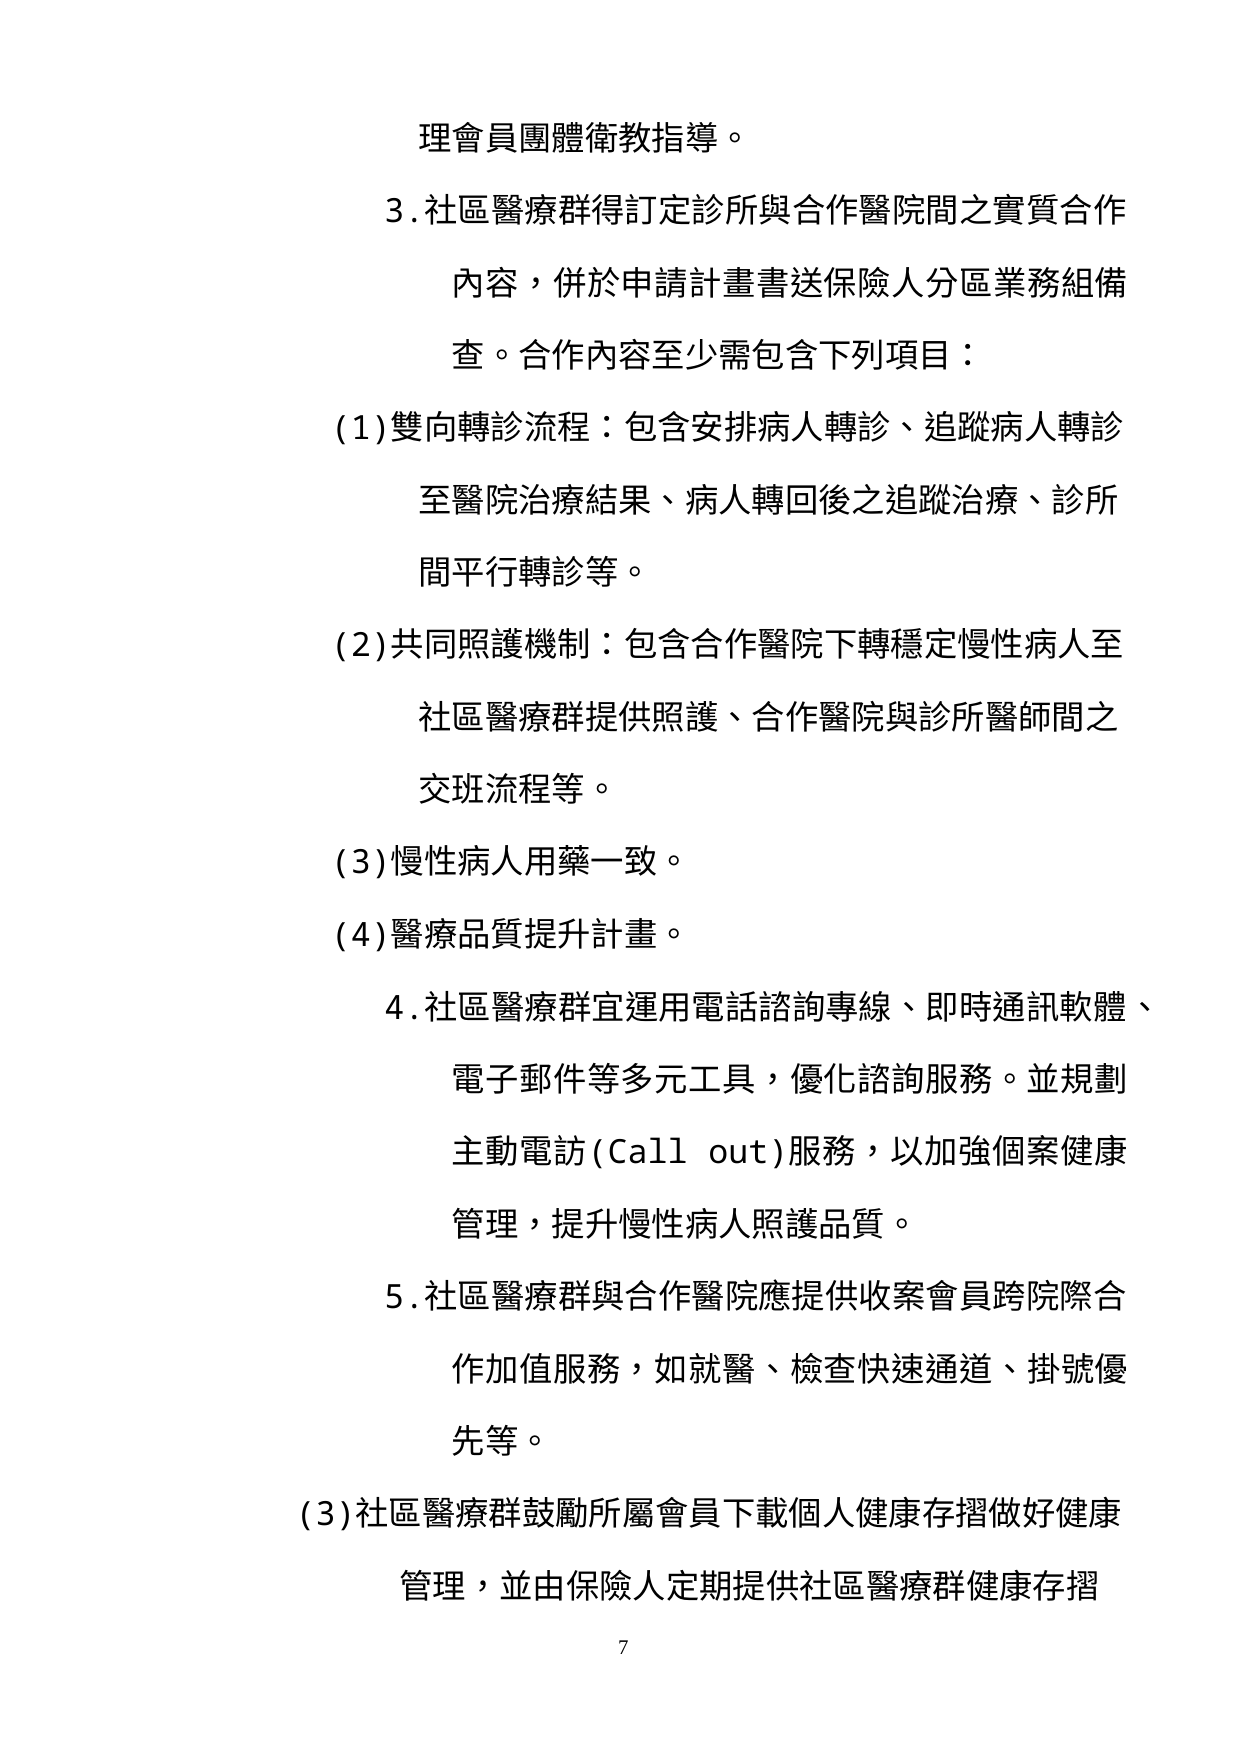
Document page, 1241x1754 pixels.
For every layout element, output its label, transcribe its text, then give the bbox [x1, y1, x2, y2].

list 雙向轉診流程：包含安排病人轉診、追蹤病人轉診至醫院治療結果、病人轉回後之追蹤治療、診所間平行轉診等。 [331, 401, 1128, 594]
list 社區醫療群宜運用電話諮詢專線、即時通訊軟體、電子郵件等多元工具，優化諮詢服務。並規劃主動電訪(Call out)服務，以加強個案健康管理，提升慢性病人照護品質。 [384, 981, 1128, 1246]
list 共同照護機制：包含合作醫院下轉穩定慢性病人至社區醫療群提供照護、合作醫院與診所醫師間之交班流程等。 [331, 618, 1128, 811]
list 社區醫療群與合作醫院應提供收案會員跨院際合作加值服務，如就醫、檢查快速通道、掛號優先等。 [384, 1270, 1128, 1463]
list 社區醫療群鼓勵所屬會員下載個人健康存摺做好健康管理，並由保險人定期提供社區醫療群健康存摺 [295, 1487, 1128, 1608]
list 理會員團體衛教指導。 [331, 112, 1128, 160]
list 社區醫療群得訂定診所與合作醫院間之實質合作內容，併於申請計畫書送保險人分區業務組備查。合作內容至少需包含下列項目： [384, 184, 1128, 377]
list 慢性病人用藥一致。 [331, 835, 1128, 884]
list 醫療品質提升計畫。 [331, 908, 1128, 956]
